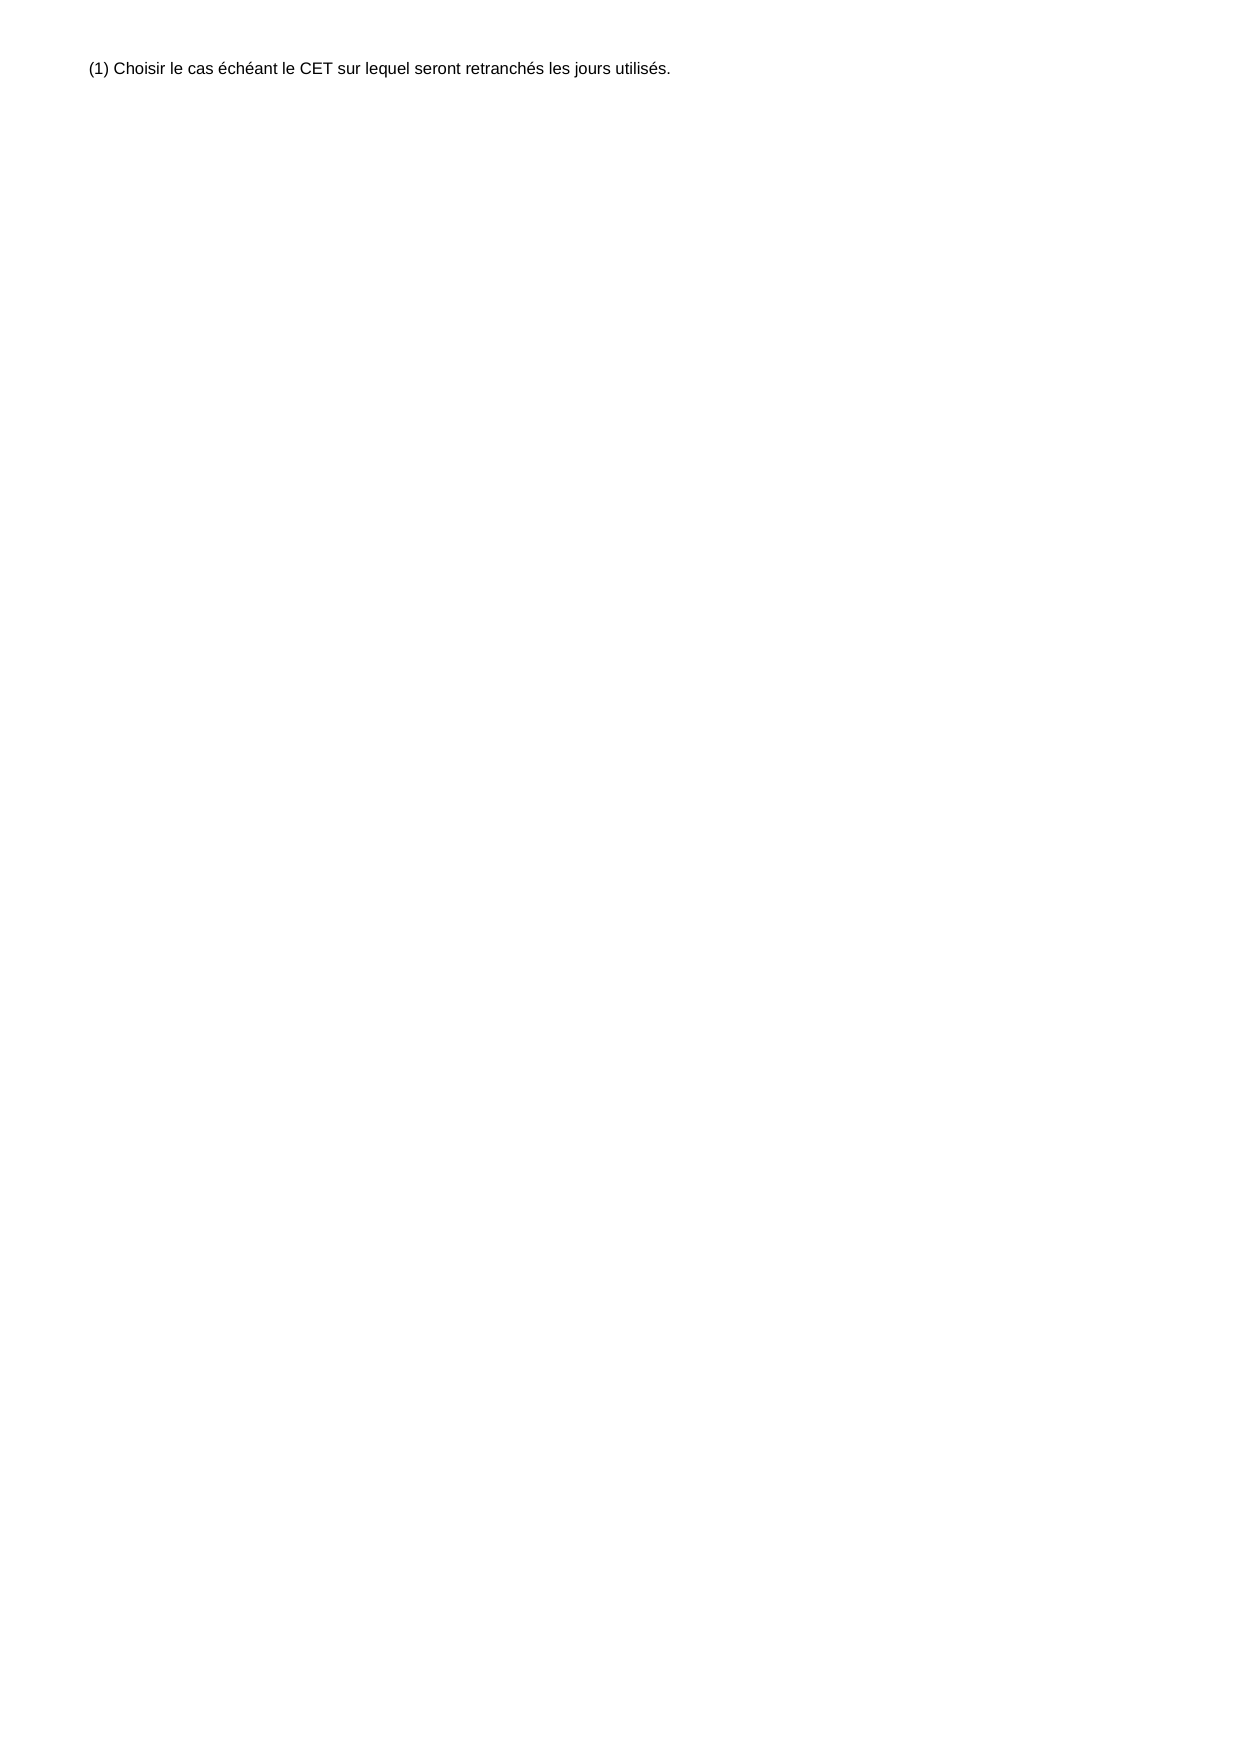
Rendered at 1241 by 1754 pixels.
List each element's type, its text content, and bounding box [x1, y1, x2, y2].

text (1) Choisir le cas échéant le CET sur lequel seront retranchés les jours utilisés. [88, 59, 1152, 78]
